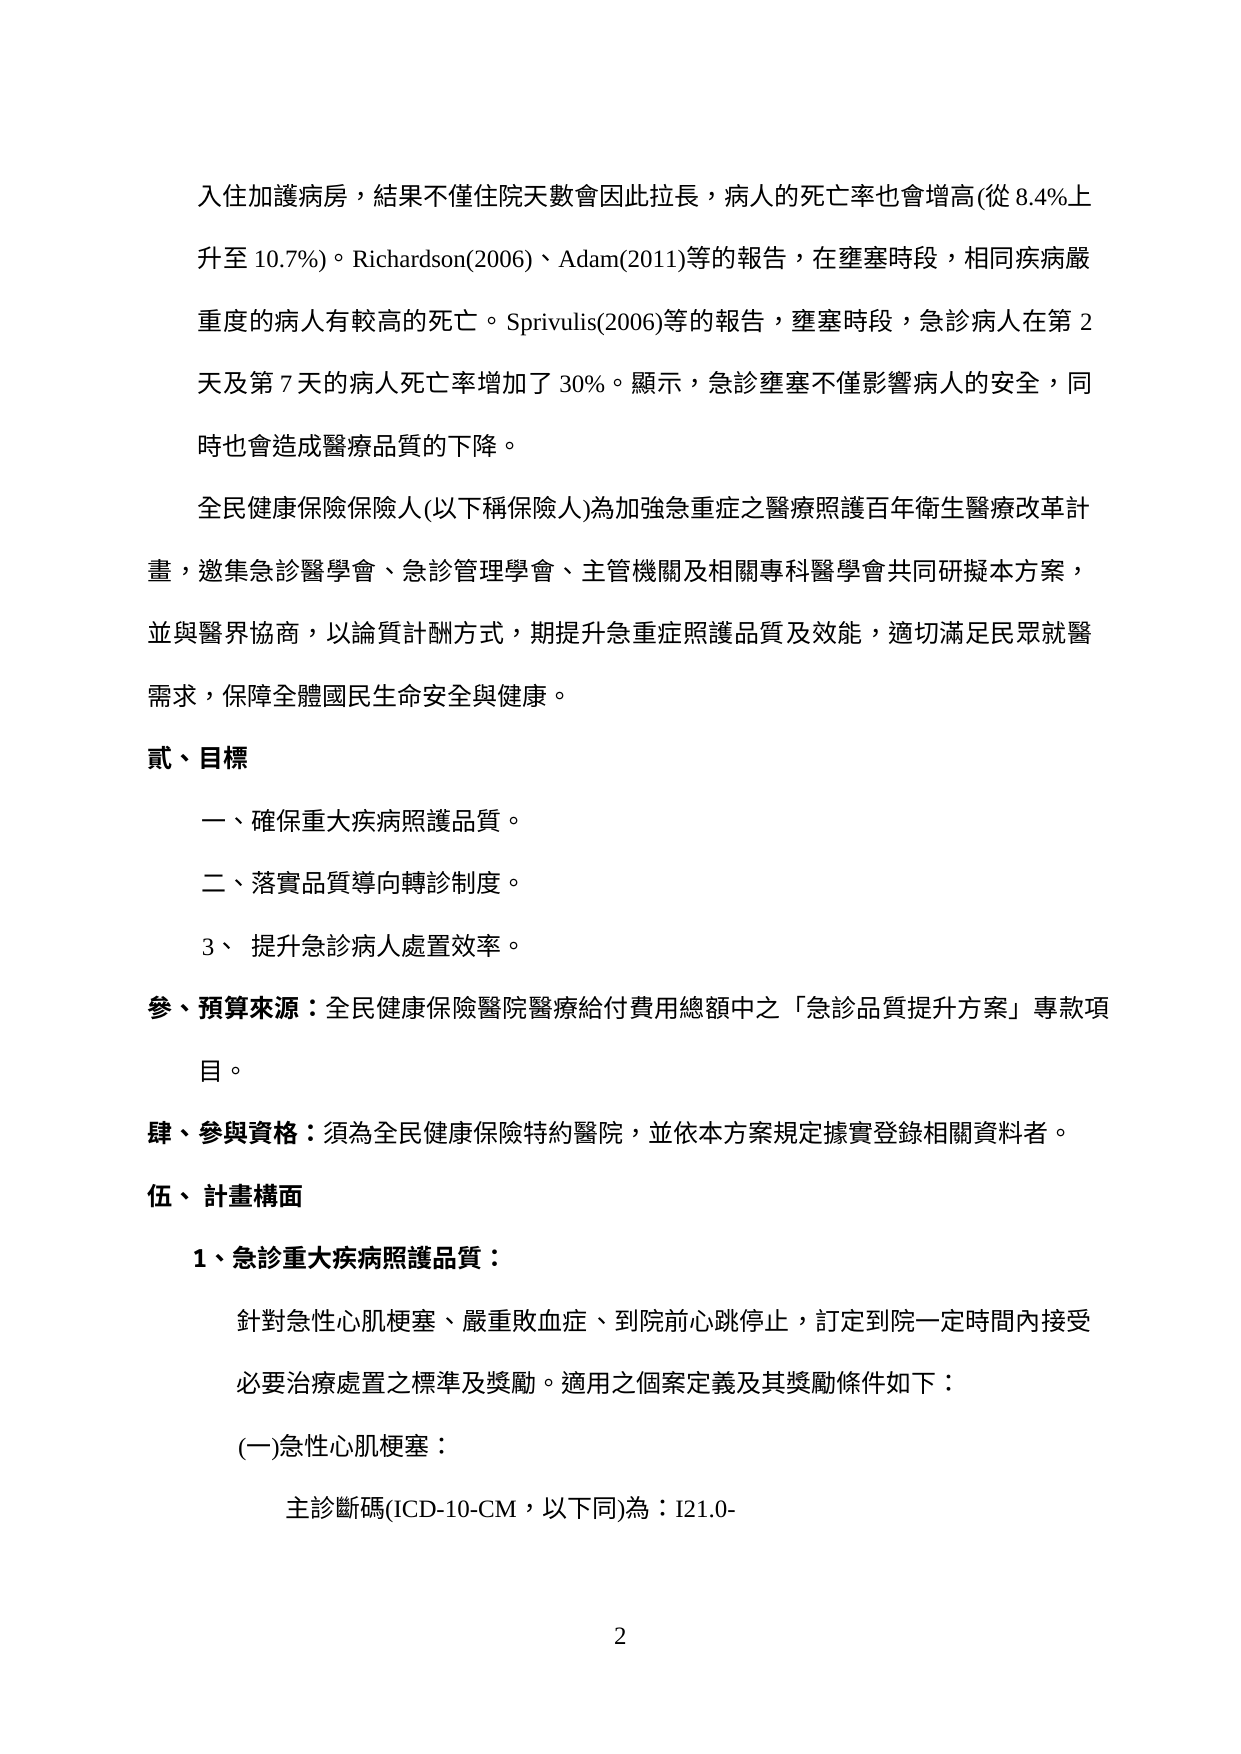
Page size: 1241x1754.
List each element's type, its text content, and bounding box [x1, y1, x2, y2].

list 計畫構面 [148, 1152, 1092, 1215]
text 針對急性心肌梗塞、嚴重敗血症、到院前心跳停止，訂定到院一定時間內接受必要治療處置之標準及獎勵。適用之個案定義及其獎勵條件如下： [236, 1277, 1092, 1402]
text 全民健康保險保險人(以下稱保險人)為加強急重症之醫療照護百年衛生醫療改革計畫，邀集急診醫學會、急診管理學會、主管機關及相關專科醫學會共同研擬本方案，並與醫界協商，以論質計酬方式，期提升急重症照護品質及效能，適切滿足民眾就醫需求，保障全體國民生命安全與健康。 [148, 465, 1092, 715]
list 目標 [148, 715, 1092, 777]
list 急診重大疾病照護品質： [192, 1215, 1092, 1277]
text 二、落實品質導向轉診制度。 [202, 840, 1092, 902]
text 主診斷碼(ICD-10-CM，以下同)為：I21.0- [282, 1465, 1092, 1527]
list 提升急診病人處置效率。 [202, 902, 1092, 965]
text 一、確保重大疾病照護品質。 [201, 777, 1092, 840]
list 參與資格：須為全民健康保險特約醫院，並依本方案規定據實登錄相關資料者。 [148, 1090, 1092, 1152]
text (一)急性心肌梗塞： [238, 1402, 1092, 1465]
list 預算來源：全民健康保險醫院醫療給付費用總額中之「急診品質提升方案」專款項目。 [148, 965, 1111, 1090]
text 入住加護病房，結果不僅住院天數會因此拉長，病人的死亡率也會增高(從8.4%上升至10.7%)。Richardson(2006)、Adam(2011)等的報告，在壅塞時段，相同疾病嚴重度的病人有較高的死亡。Sprivulis(2006)等的報告，壅塞時段，急診病人在第2天及第7天的病人死亡率增加了30%。顯示，急診壅塞不僅影響病人的安全，同時也會造成醫療品質的下降。 [198, 152, 1092, 465]
